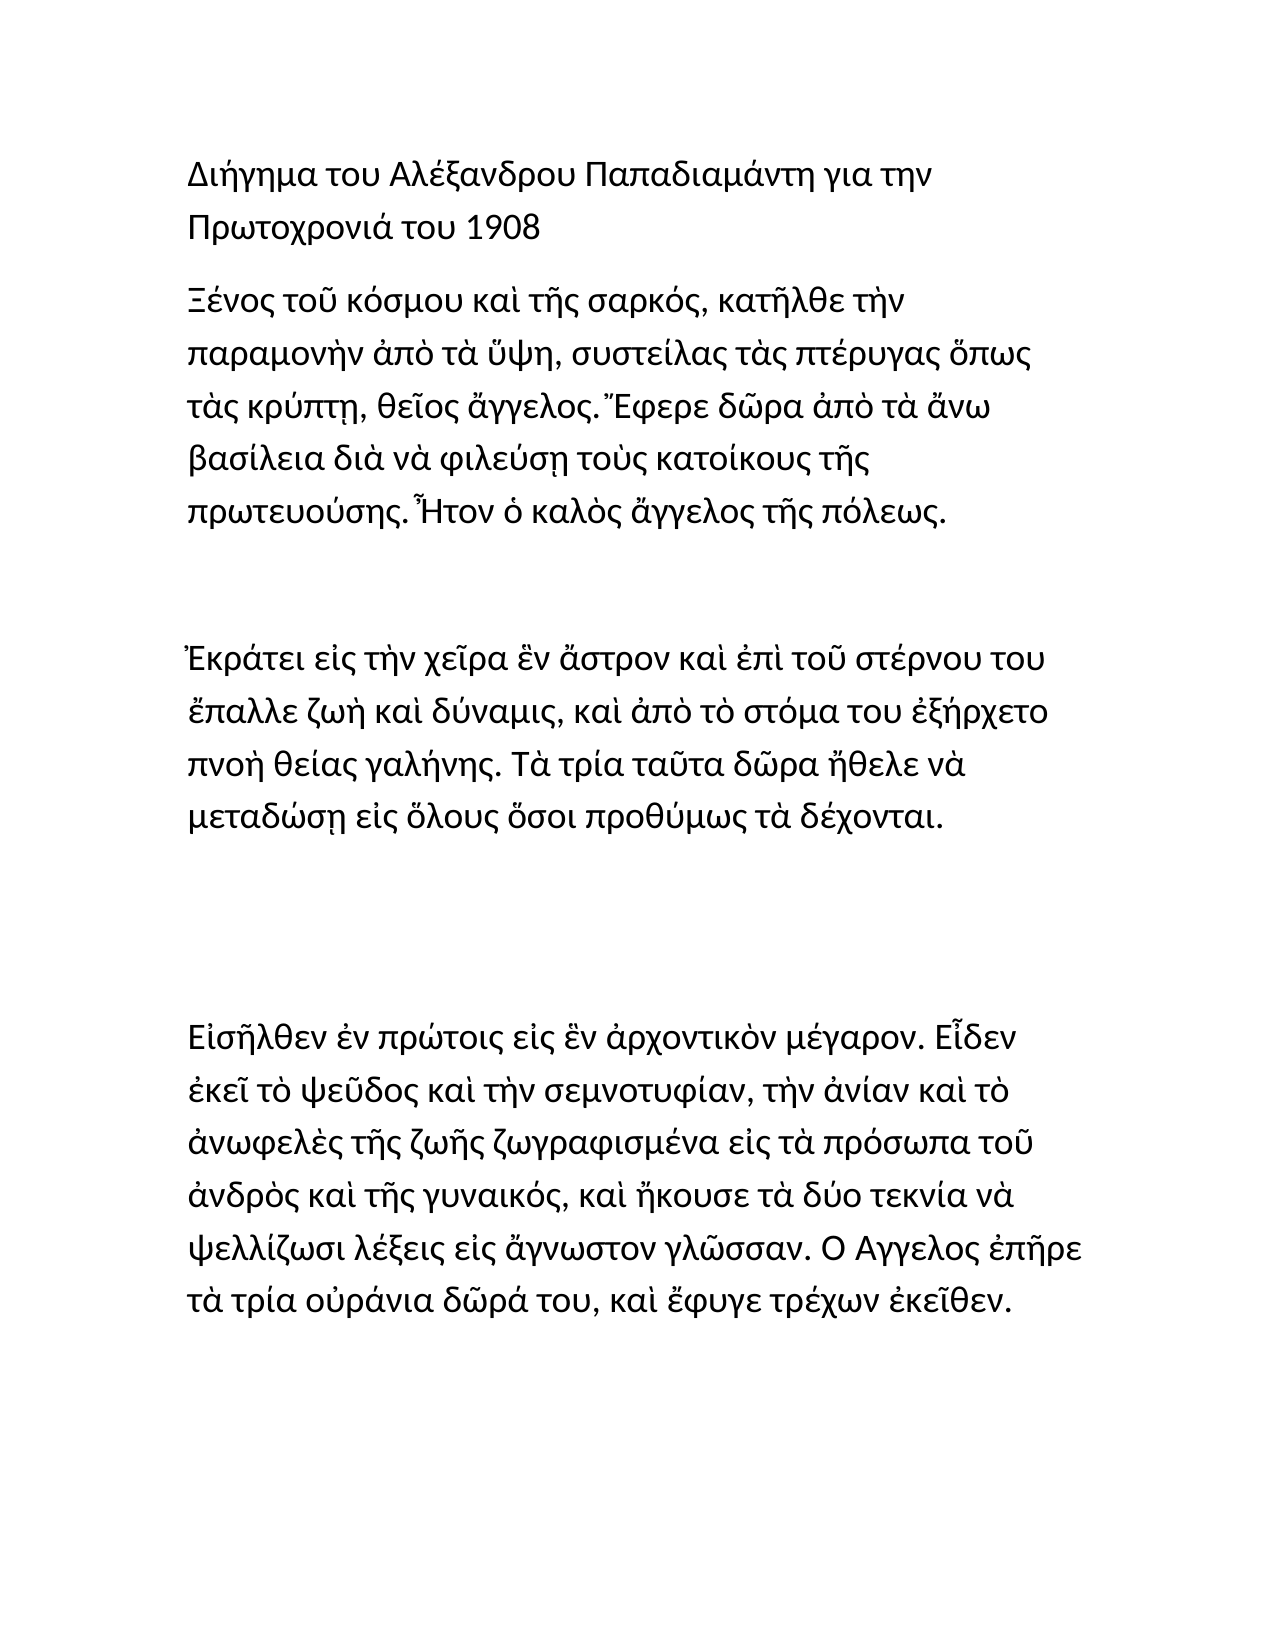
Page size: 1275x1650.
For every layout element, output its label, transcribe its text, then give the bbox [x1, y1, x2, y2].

text Ἐκράτει εἰς τὴν χεῖρα ἓν ἄστρον καὶ ἐπὶ τοῦ στέρνου του ἔπαλλε ζωὴ καὶ δύναμις, καὶ ἀπὸ τὸ στόμα του ἐξήρχετο πνοὴ θείας γαλήνης. Τὰ τρία ταῦτα δῶρα ἤθελε νὰ μεταδώσῃ εἰς ὅλους ὅσοι προθύμως τὰ δέχονται. [187, 634, 1087, 838]
text Εἰσῆλθεν ἐν πρώτοις εἰς ἓν ἀρχοντικὸν μέγαρον. Εἶδεν ἐκεῖ τὸ ψεῦδος καὶ τὴν σεμνοτυφίαν, τὴν ἀνίαν καὶ τὸ ἀνωφελὲς τῆς ζωῆς ζωγραφισμένα εἰς τὰ πρόσωπα τοῦ ἀνδρὸς καὶ τῆς γυναικός, καὶ ἤκουσε τὰ δύο τεκνία νὰ ψελλίζωσι λέξεις εἰς ἄγνωστον γλῶσσαν. Ὁ Ἄγγελος ἐπῆρε τὰ τρία οὐράνια δῶρά του, καὶ ἔφυγε τρέχων ἐκεῖθεν. [187, 1013, 1087, 1322]
text Ξένος τοῦ κόσμου καὶ τῆς σαρκός, κατῆλθε τὴν παραμονὴν ἀπὸ τὰ ὕψη, συστείλας τὰς πτέρυγας ὅπως τὰς κρύπτῃ, θεῖος ἄγγελος. Ἔφερε δῶρα ἀπὸ τὰ ἄνω βασίλεια διὰ νὰ φιλεύσῃ τοὺς κατοίκους τῆς πρωτευούσης. Ἦτον ὁ καλὸς ἄγγελος τῆς πόλεως. [187, 276, 1087, 533]
text Διήγημα του Αλέξανδρου Παπαδιαμάντη για την Πρωτοχρονιά του 1908 [187, 150, 1087, 248]
